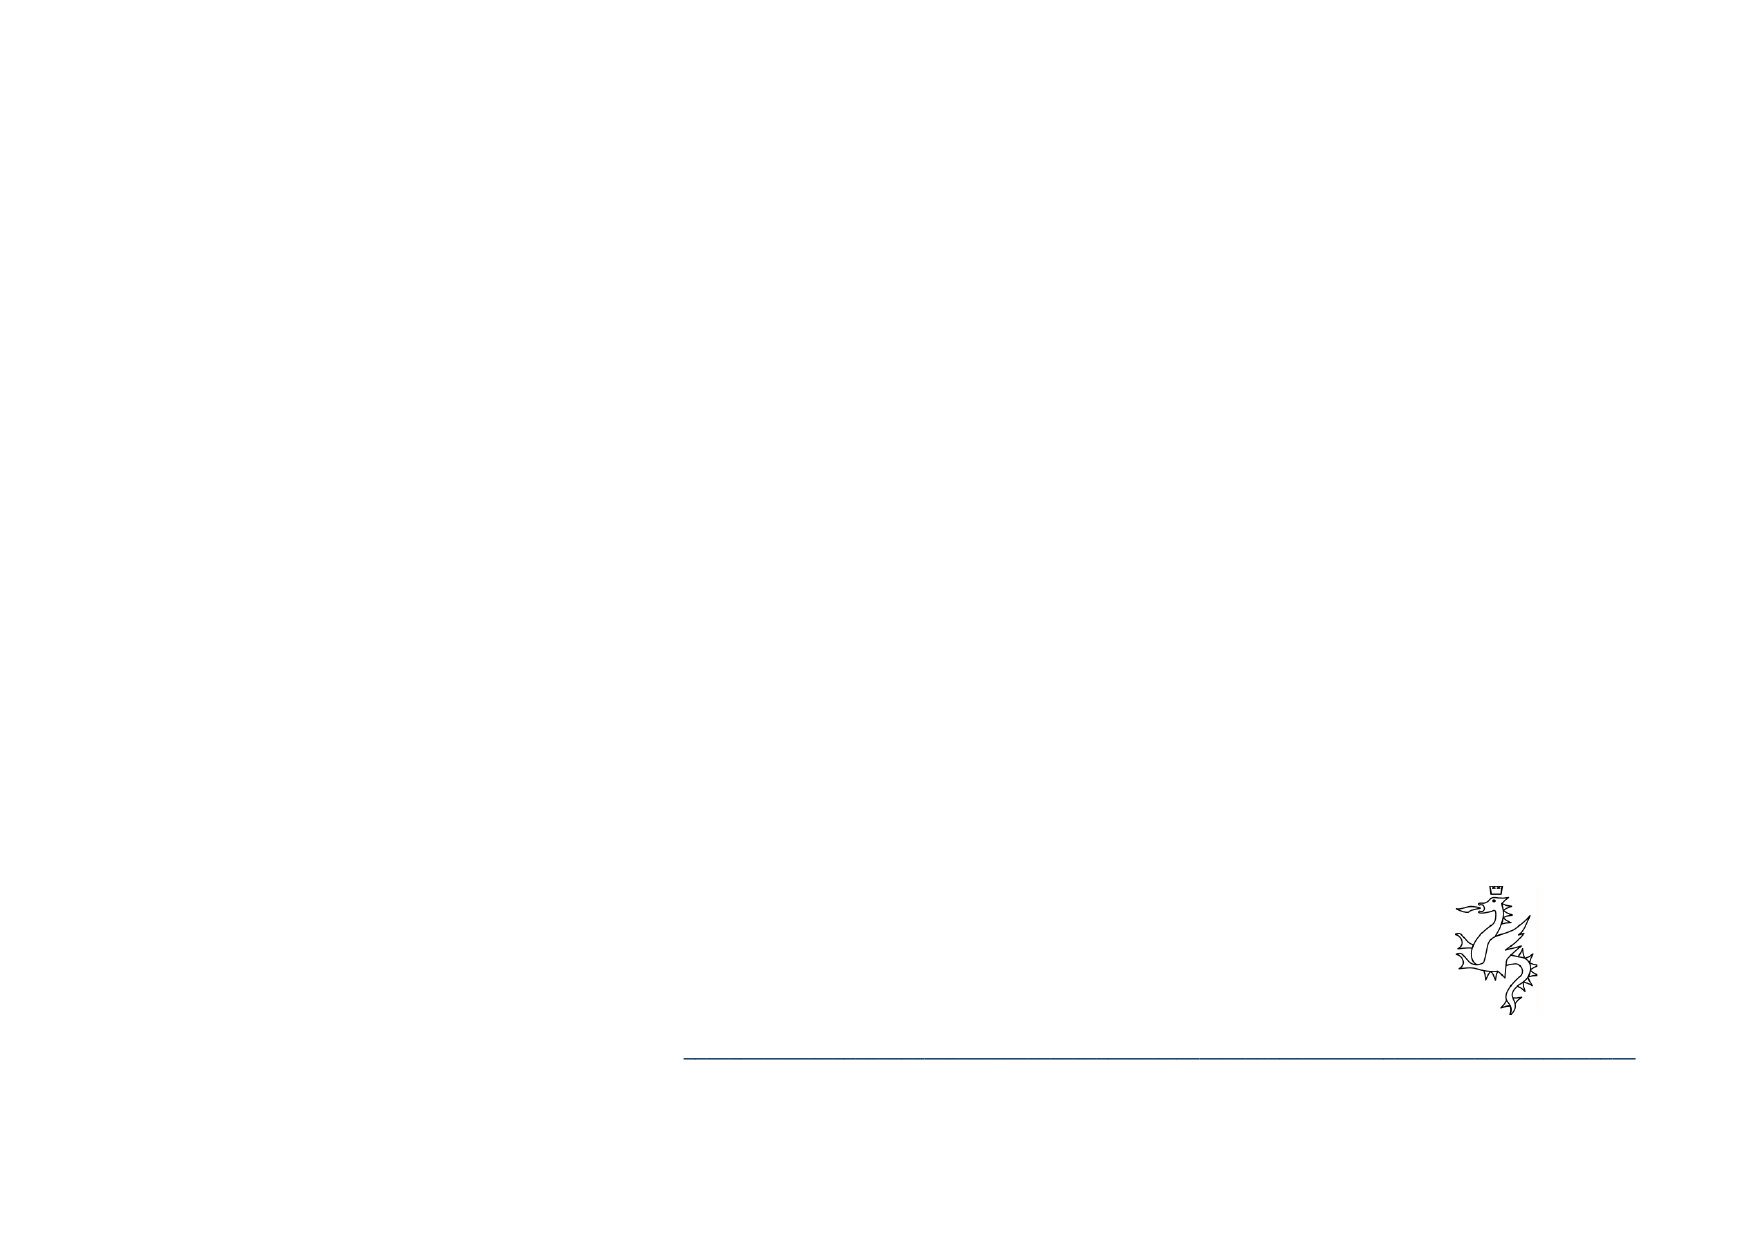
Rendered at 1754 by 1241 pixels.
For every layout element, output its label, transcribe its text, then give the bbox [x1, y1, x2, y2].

text ___________________________________________________________________________________ [148, 1029, 1636, 1063]
picture [1462, 893, 1539, 1016]
